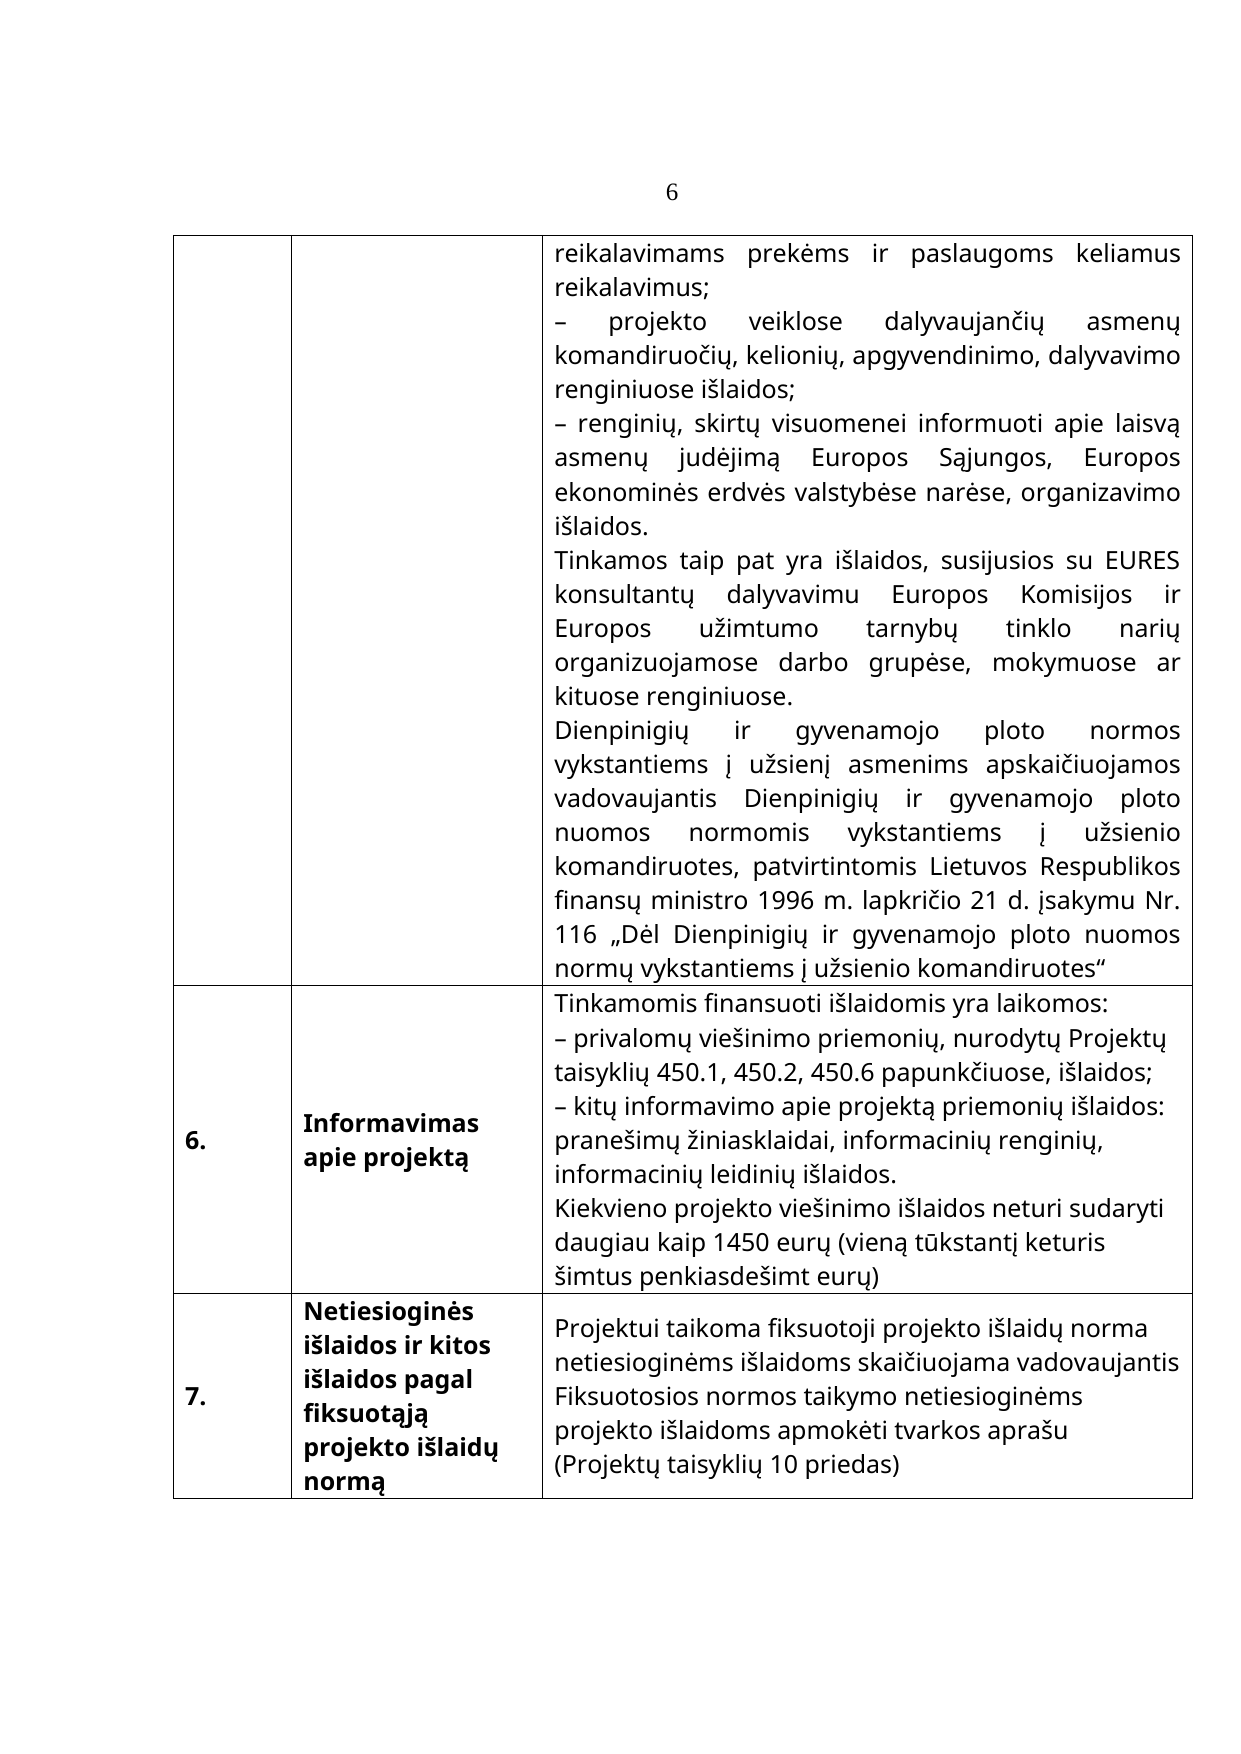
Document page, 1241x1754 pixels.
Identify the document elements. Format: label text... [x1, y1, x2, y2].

table_cell 6. [174, 986, 291, 1293]
table_cell reikalavimams prekėms ir paslaugoms keliamus reikalavimus; – projekto veiklose dalyvaujančių asmenų komandiruočių, kelionių, apgyvendinimo, dalyvavimo renginiuose išlaidos; – renginių, skirtų visuomenei informuoti apie laisvą asmenų judėjimą Europos Sąjungos, Europos ekonominės erdvės valstybėse narėse, organizavimo išlaidos. Tinkamos taip pat yra išlaidos, susijusios su EURES konsultantų dalyvavimu Europos Komisijos ir Europos užimtumo tarnybų tinklo narių organizuojamose darbo grupėse, mokymuose ar kituose renginiuose. Dienpinigių ir gyvenamojo ploto normos vykstantiems į užsienį asmenims apskaičiuojamos vadovaujantis Dienpinigių ir gyvenamojo ploto nuomos normomis vykstantiems į užsienio komandiruotes, patvirtintomis Lietuvos Respublikos finansų ministro 1996 m. lapkričio 21 d. įsakymu Nr. 116 „Dėl Dienpinigių ir gyvenamojo ploto nuomos normų vykstantiems į užsienio komandiruotes“ [543, 236, 1192, 985]
table_cell 7. [174, 1294, 291, 1498]
table_cell Netiesioginės išlaidos ir kitos išlaidos pagal fiksuotąją projekto išlaidų normą [292, 1294, 542, 1498]
table_cell [292, 236, 542, 985]
table_cell Projektui taikoma fiksuotoji projekto išlaidų norma netiesioginėms išlaidoms skaičiuojama vadovaujantis Fiksuotosios normos taikymo netiesioginėms projekto išlaidoms apmokėti tvarkos aprašu (Projektų taisyklių 10 priedas) [543, 1294, 1192, 1498]
table_cell [174, 236, 291, 985]
table_cell Tinkamomis finansuoti išlaidomis yra laikomos: – privalomų viešinimo priemonių, nurodytų Projektų taisyklių 450.1, 450.2, 450.6 papunkčiuose, išlaidos; – kitų informavimo apie projektą priemonių išlaidos: pranešimų žiniasklaidai, informacinių renginių, informacinių leidinių išlaidos. Kiekvieno projekto viešinimo išlaidos neturi sudaryti daugiau kaip 1450 eurų (vieną tūkstantį keturis šimtus penkiasdešimt eurų) [543, 986, 1192, 1293]
table_cell Informavimas apie projektą [292, 986, 542, 1293]
